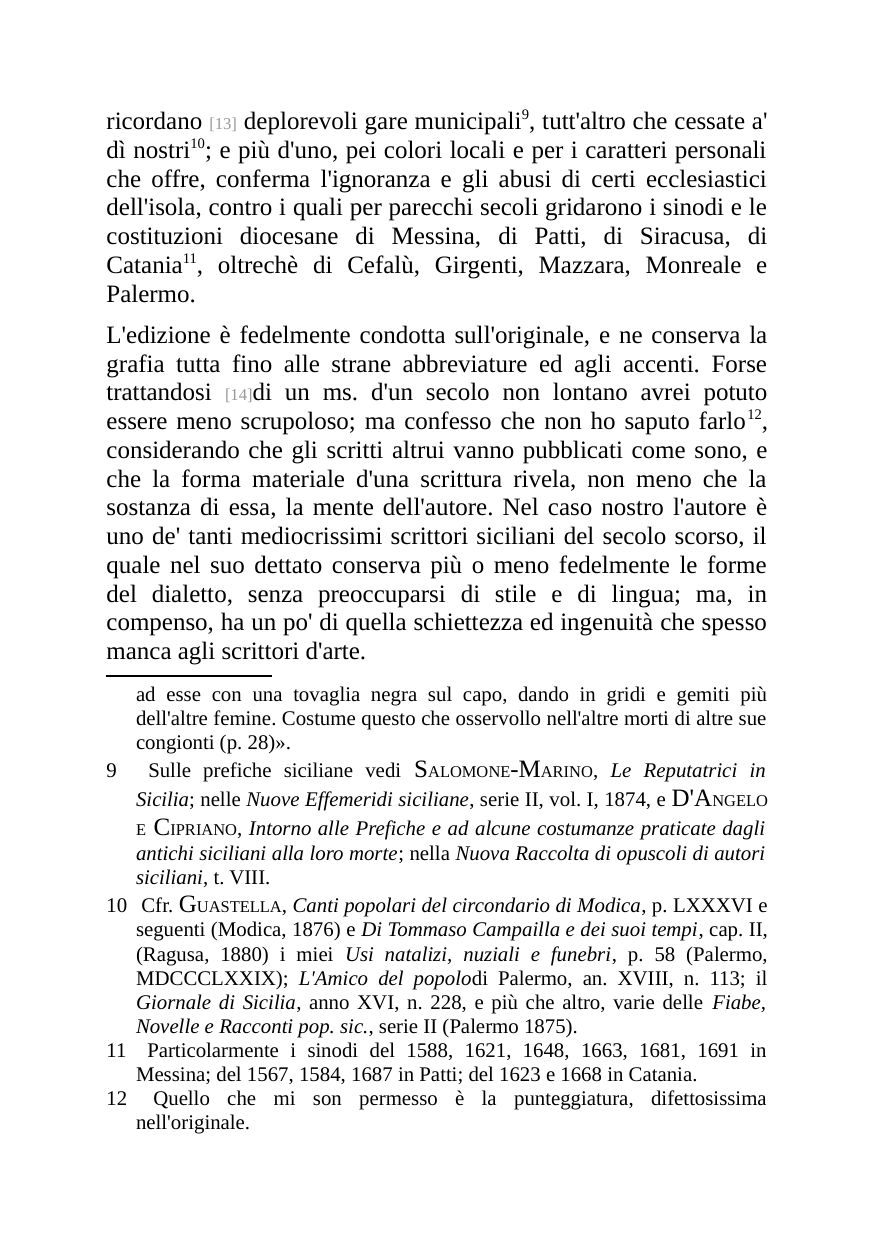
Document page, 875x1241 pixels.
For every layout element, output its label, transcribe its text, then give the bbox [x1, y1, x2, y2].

text Cfr. Guastella, Canti popolari del circondario di Modica, p. LXXXVI e seguenti (Modica, 1876) e Di Tommaso Campailla e dei suoi tempi, cap. II, (Ragusa, 1880) i miei Usi natalizi, nuziali e funebri, p. 58 (Palermo, MDCCCLXXIX); L'Amico del popolodi Palermo, an. XVIII, n. 113; il Giornale di Sicilia, anno XVI, n. 228, e più che altro, varie delle Fiabe, Novelle e Racconti pop. sic., serie II (Palermo 1875). [106, 889, 768, 1038]
text ad esse con una tovaglia negra sul capo, dando in gridi e gemiti più dell'altre femine. Costume questo che osservollo nell'altre morti di altre sue congionti (p. 28)». [106, 682, 768, 754]
text ricordano [13] deplorevoli gare municipali, tutt'altro che cessate a' dì nostri; e più d'uno, pei colori locali e per i caratteri personali che offre, conferma l'ignoranza e gli abusi di certi ecclesiastici dell'isola, contro i quali per parecchi secoli gridarono i sinodi e le costituzioni diocesane di Messina, di Patti, di Siracusa, di Catania, oltrechè di Cefalù, Girgenti, Mazzara, Monreale e Palermo. [106, 106, 768, 307]
text Sulle prefiche siciliane vedi Salomone-Marino, Le Reputatrici in Sicilia; nelle Nuove Effemeridi siciliane, serie II, vol. I, 1874, e D'Angelo e Cipriano, Intorno alle Prefiche e ad alcune costumanze praticate dagli antichi siciliani alla loro morte; nella Nuova Raccolta di opuscoli di autori siciliani, t. VIII. [106, 754, 768, 889]
text Particolarmente i sinodi del 1588, 1621, 1648, 1663, 1681, 1691 in Messina; del 1567, 1584, 1687 in Patti; del 1623 e 1668 in Catania. [106, 1038, 768, 1086]
text Quello che mi son permesso è la punteggiatura, difettosissima nell'originale. [106, 1086, 768, 1134]
text L'edizione è fedelmente condotta sull'originale, e ne conserva la grafia tutta fino alle strane abbreviature ed agli accenti. Forse trattandosi [14]di un ms. d'un secolo non lontano avrei potuto essere meno scrupoloso; ma confesso che non ho saputo farlo, considerando che gli scritti altrui vanno pubblicati come sono, e che la forma materiale d'una scrittura rivela, non meno che la sostanza di essa, la mente dell'autore. Nel caso nostro l'autore è uno de' tanti mediocrissimi scrittori siciliani del secolo scorso, il quale nel suo dettato conserva più o meno fedelmente le forme del dialetto, senza preoccuparsi di stile e di lingua; ma, in compenso, ha un po' di quella schiettezza ed ingenuità che spesso manca agli scrittori d'arte. [106, 320, 768, 665]
